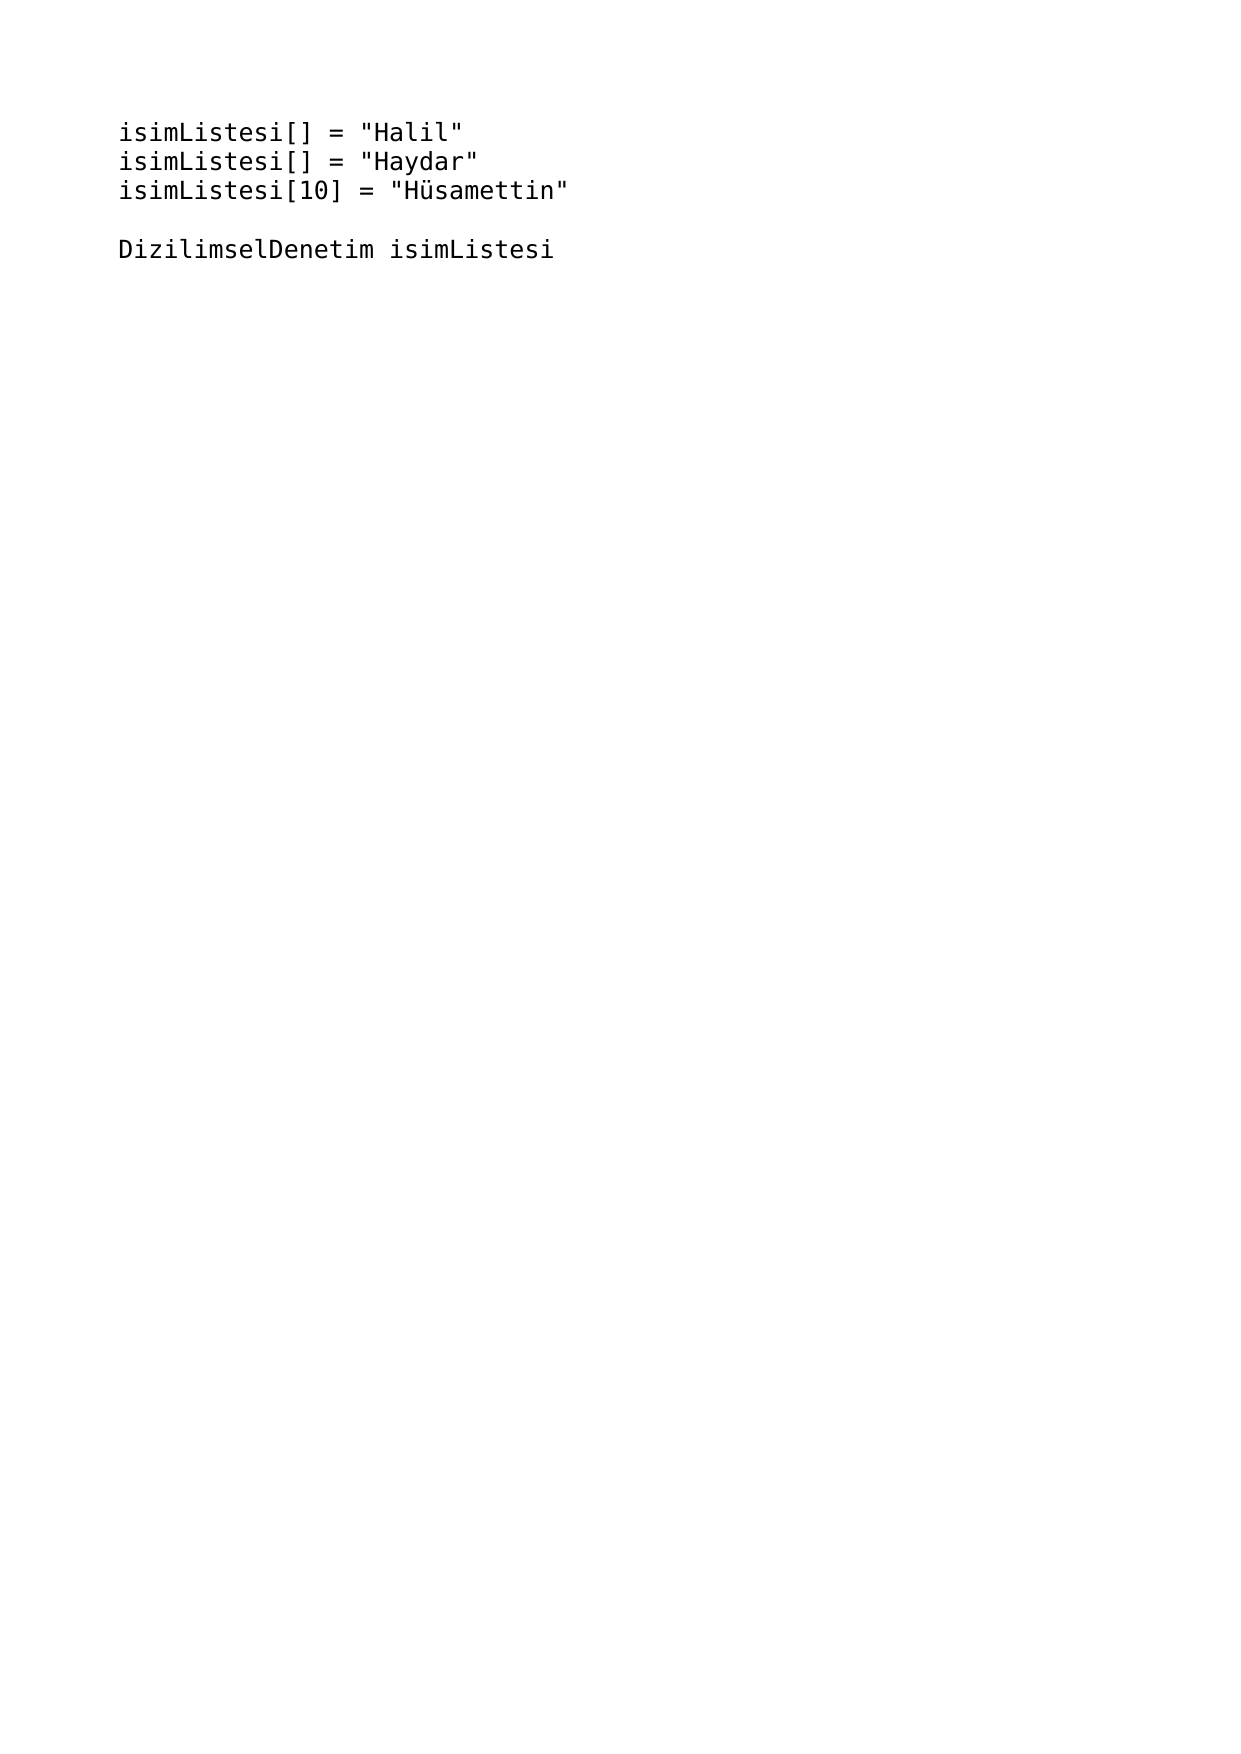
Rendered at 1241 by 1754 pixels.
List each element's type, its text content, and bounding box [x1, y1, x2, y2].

text isimListesi[] = "Halil" isimListesi[] = "Haydar" isimListesi[10] = "Hüsamettin" DizilimselDenetim isimListesi [118, 118, 1122, 264]
